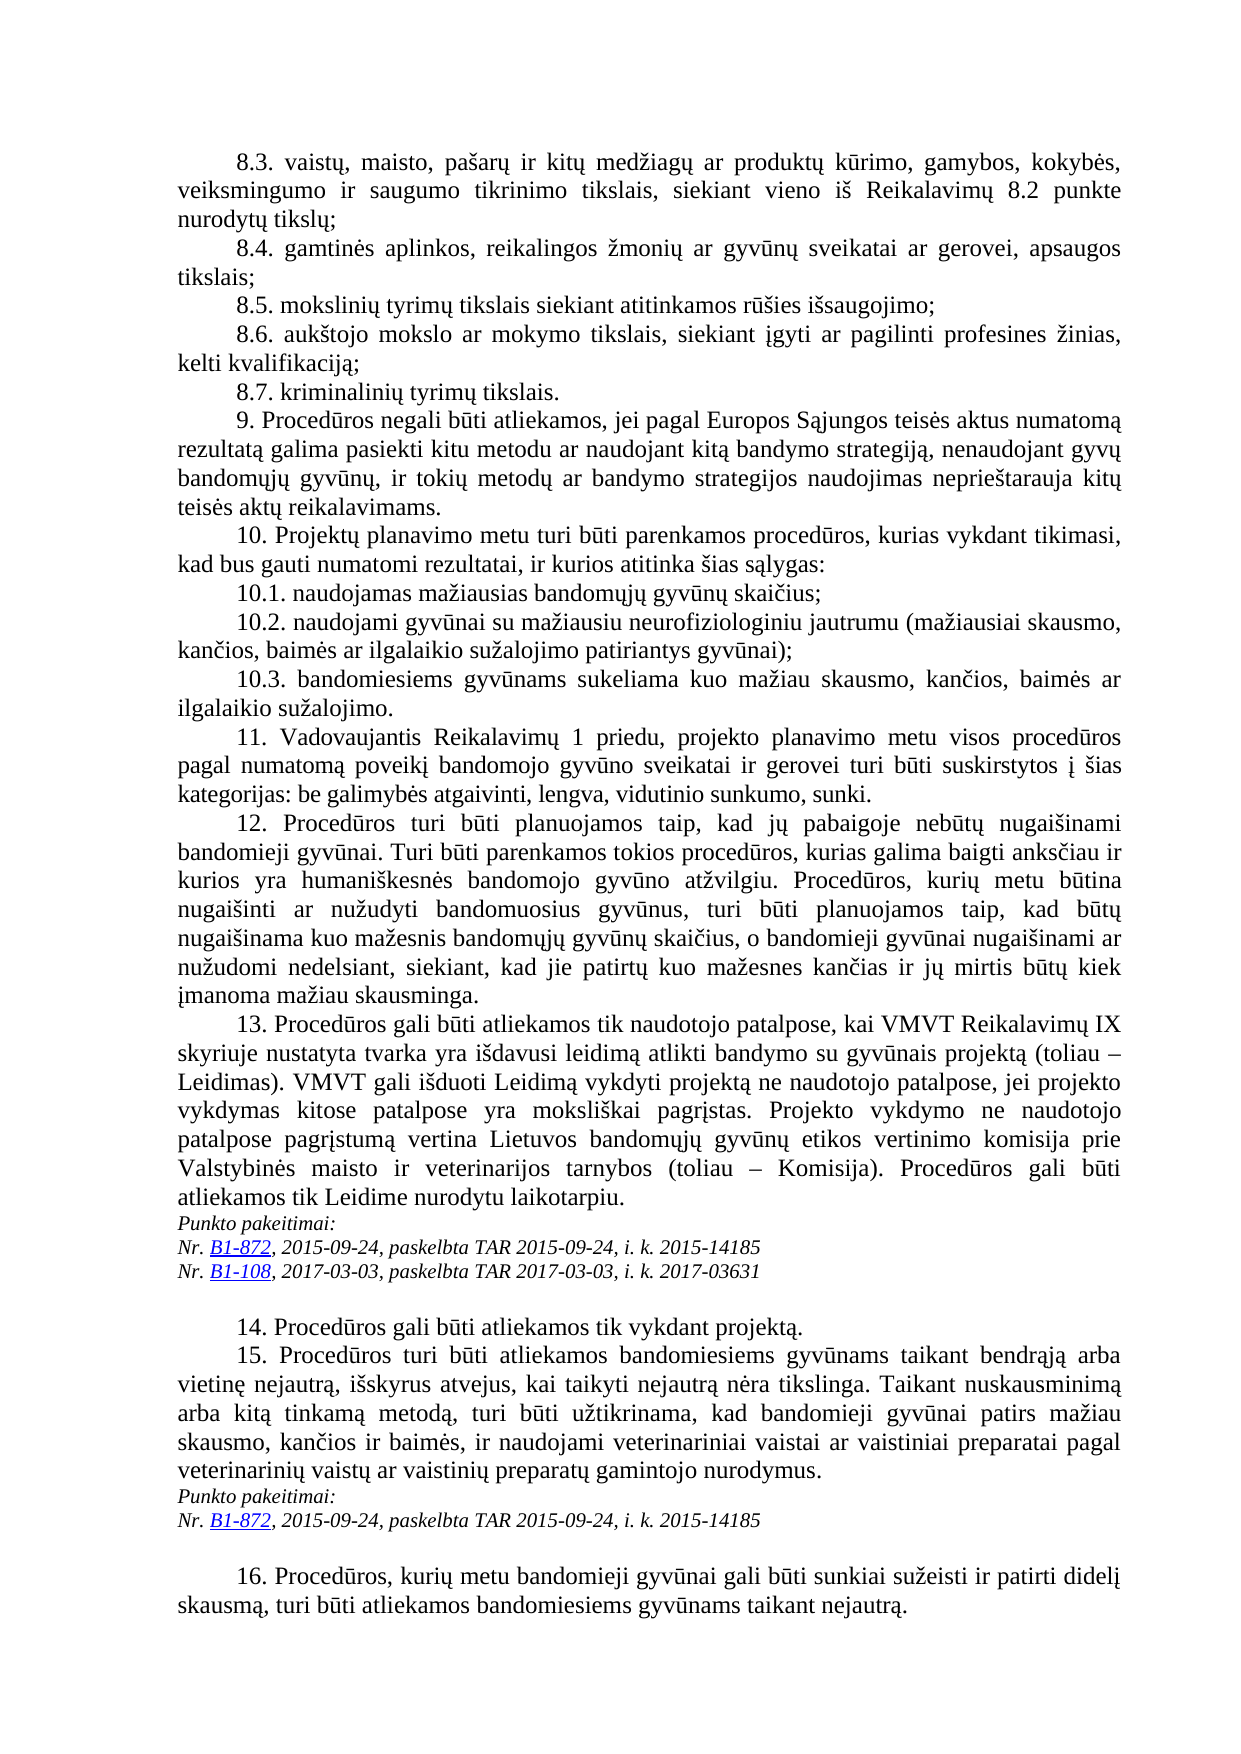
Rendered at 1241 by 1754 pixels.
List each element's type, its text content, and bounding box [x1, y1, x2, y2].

text Nr. B1-872, 2015-09-24, paskelbta TAR 2015-09-24, i. k. 2015-14185 [177, 1508, 1122, 1532]
text 15. Procedūros turi būti atliekamos bandomiesiems gyvūnams taikant bendrąją arba vietinę nejautrą, išskyrus atvejus, kai taikyti nejautrą nėra tikslinga. Taikant nuskausminimą arba kitą tinkamą metodą, turi būti užtikrinama, kad bandomieji gyvūnai patirs mažiau skausmo, kančios ir baimės, ir naudojami veterinariniai vaistai ar vaistiniai preparatai pagal veterinarinių vaistų ar vaistinių preparatų gamintojo nurodymus. [177, 1340, 1122, 1484]
text 10.1. naudojamas mažiausias bandomųjų gyvūnų skaičius; [177, 578, 1122, 607]
text 10. Projektų planavimo metu turi būti parenkamos procedūros, kurias vykdant tikimasi, kad bus gauti numatomi rezultatai, ir kurios atitinka šias sąlygas: [177, 521, 1122, 578]
text Punkto pakeitimai: [177, 1484, 1122, 1508]
text 11. Vadovaujantis Reikalavimų 1 priedu, projekto planavimo metu visos procedūros pagal numatomą poveikį bandomojo gyvūno sveikatai ir gerovei turi būti suskirstytos į šias kategorijas: be galimybės atgaivinti, lengva, vidutinio sunkumo, sunki. [177, 722, 1122, 808]
text 12. Procedūros turi būti planuojamos taip, kad jų pabaigoje nebūtų nugaišinami bandomieji gyvūnai. Turi būti parenkamos tokios procedūros, kurias galima baigti anksčiau ir kurios yra humaniškesnės bandomojo gyvūno atžvilgiu. Procedūros, kurių metu būtina nugaišinti ar nužudyti bandomuosius gyvūnus, turi būti planuojamos taip, kad būtų nugaišinama kuo mažesnis bandomųjų gyvūnų skaičius, o bandomieji gyvūnai nugaišinami ar nužudomi nedelsiant, siekiant, kad jie patirtų kuo mažesnes kančias ir jų mirtis būtų kiek įmanoma mažiau skausminga. [177, 808, 1122, 1009]
text 8.3. vaistų, maisto, pašarų ir kitų medžiagų ar produktų kūrimo, gamybos, kokybės, veiksmingumo ir saugumo tikrinimo tikslais, siekiant vieno iš Reikalavimų 8.2 punkte nurodytų tikslų; [177, 147, 1122, 233]
text 8.4. gamtinės aplinkos, reikalingos žmonių ar gyvūnų sveikatai ar gerovei, apsaugos tikslais; [177, 233, 1122, 291]
text 9. Procedūros negali būti atliekamos, jei pagal Europos Sąjungos teisės aktus numatomą rezultatą galima pasiekti kitu metodu ar naudojant kitą bandymo strategiją, nenaudojant gyvų bandomųjų gyvūnų, ir tokių metodų ar bandymo strategijos naudojimas neprieštarauja kitų teisės aktų reikalavimams. [177, 406, 1122, 521]
text 10.2. naudojami gyvūnai su mažiausiu neurofiziologiniu jautrumu (mažiausiai skausmo, kančios, baimės ar ilgalaikio sužalojimo patiriantys gyvūnai); [177, 607, 1122, 664]
text 10.3. bandomiesiems gyvūnams sukeliama kuo mažiau skausmo, kančios, baimės ar ilgalaikio sužalojimo. [177, 664, 1122, 722]
text 14. Procedūros gali būti atliekamos tik vykdant projektą. [177, 1312, 1122, 1340]
text Punkto pakeitimai: [177, 1211, 1122, 1235]
text 16. Procedūros, kurių metu bandomieji gyvūnai gali būti sunkiai sužeisti ir patirti didelį skausmą, turi būti atliekamos bandomiesiems gyvūnams taikant nejautrą. [177, 1561, 1122, 1618]
text Nr. B1-108, 2017-03-03, paskelbta TAR 2017-03-03, i. k. 2017-03631 [177, 1259, 1122, 1283]
text 8.5. mokslinių tyrimų tikslais siekiant atitinkamos rūšies išsaugojimo; [177, 291, 1122, 319]
text Nr. B1-872, 2015-09-24, paskelbta TAR 2015-09-24, i. k. 2015-14185 [177, 1235, 1122, 1259]
text 8.7. kriminalinių tyrimų tikslais. [177, 377, 1122, 406]
text 8.6. aukštojo mokslo ar mokymo tikslais, siekiant įgyti ar pagilinti profesines žinias, kelti kvalifikaciją; [177, 319, 1122, 377]
text 13. Procedūros gali būti atliekamos tik naudotojo patalpose, kai VMVT Reikalavimų IX skyriuje nustatyta tvarka yra išdavusi leidimą atlikti bandymo su gyvūnais projektą (toliau – Leidimas). VMVT gali išduoti Leidimą vykdyti projektą ne naudotojo patalpose, jei projekto vykdymas kitose patalpose yra moksliškai pagrįstas. Projekto vykdymo ne naudotojo patalpose pagrįstumą vertina Lietuvos bandomųjų gyvūnų etikos vertinimo komisija prie Valstybinės maisto ir veterinarijos tarnybos (toliau – Komisija). Procedūros gali būti atliekamos tik Leidime nurodytu laikotarpiu. [177, 1009, 1122, 1211]
